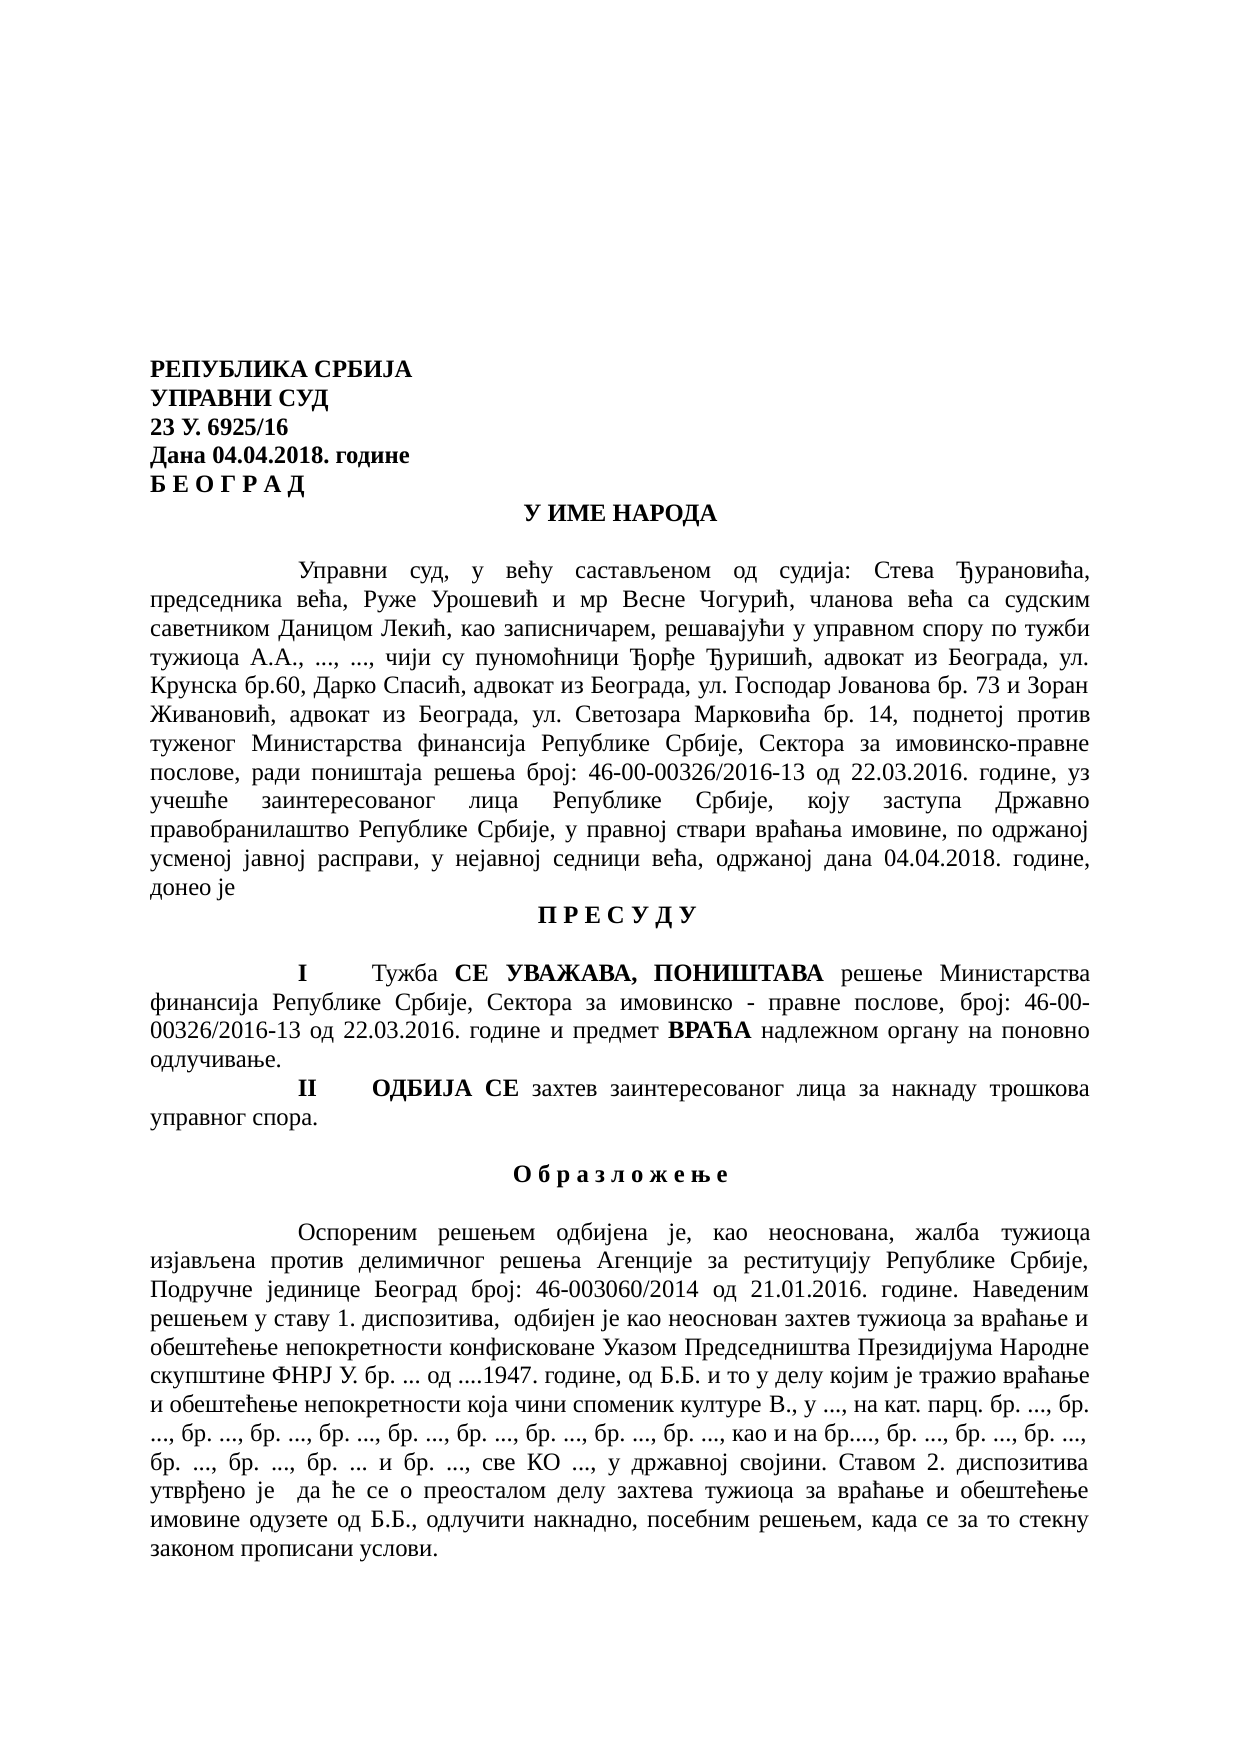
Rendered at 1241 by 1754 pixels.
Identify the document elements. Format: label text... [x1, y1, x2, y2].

text П Р Е С У Д У [150, 900, 1090, 929]
text Б Е О Г Р А Д [150, 469, 1090, 498]
text Дана 04.04.2018. године [150, 440, 1090, 469]
text Оспореним решењем одбијена је, као неоснована, жалба тужиоца изјављена против делимичног решења Агенције за реституцију Републике Србије, Подручне јединице Београд број: 46-003060/2014 од 21.01.2016. године. Наведеним решењем у ставу 1. диспозитива, одбијен је као неоснован захтев тужиоца за враћање и обештећење непокретности конфисковане Указом Председништва Президијума Народне скупштине ФНРЈ У. бр. ... од ....1947. године, од Б.Б. и то у делу којим је тражио враћање и обештећење непокретности која чини споменик културе В., у ..., на кат. парц. бр. ..., бр. ..., бр. ..., бр. ..., бр. ..., бр. ..., бр. ..., бр. ..., бр. ..., бр. ..., као и на бр...., бр. ..., бр. ..., бр. ..., бр. ..., бр. ..., бр. ... и бр. ..., све КО ..., у државној својини. Ставом 2. диспозитива утврђено је да ће се о преосталом делу захтева тужиоца за враћање и обештећење имовине одузете од Б.Б., одлучити накнадно, посебним решењем, када се за то стекну законом прописани услови. [150, 1217, 1090, 1562]
text Управни суд, у већу састављеном од судија: Стева Ђурановића, председника већа, Руже Урошевић и мр Весне Чогурић, чланова већа са судским саветником Даницом Лекић, као записничарем, решавајући у управном спору по тужби тужиоца А.А., ..., ..., чији су пуномоћници Ђорђе Ђуришић, адвокат из Београда, ул. Крунска бр.60, Дарко Спасић, адвокат из Београда, ул. Господар Јованова бр. 73 и Зоран Живановић, адвокат из Београда, ул. Светозара Марковића бр. 14, поднетој против туженог Министарства финансија Републике Србије, Сектора за имовинско-правне послове, ради поништаја решења број: 46-00-00326/2016-13 од 22.03.2016. године, уз учешће заинтересованог лица Републике Србије, коју заступа Државно правобранилаштво Републике Србије, у правној ствари враћања имовине, по одржаној усменој јавној расправи, у нејавној седници већа, одржаној дана 04.04.2018. године, донео је [150, 555, 1090, 900]
text У ИМЕ НАРОДА [150, 498, 1090, 527]
text РЕПУБЛИКА СРБИЈА [150, 148, 1090, 383]
text УПРАВНИ СУД [150, 383, 1090, 412]
text II ОДБИЈА СЕ захтев заинтересованог лица за накнаду трошкова управног спора. [150, 1073, 1090, 1130]
text О б р а з л о ж е њ е [150, 1159, 1090, 1188]
text I Тужба СЕ УВАЖАВА, ПОНИШТАВА решење Министарства финансија Републике Србије, Сектора за имовинско - правне послове, број: 46-00-00326/2016-13 од 22.03.2016. године и предмет ВРАЋА надлежном органу на поновно одлучивање. [150, 958, 1090, 1073]
text 23 У. 6925/16 [150, 412, 1090, 440]
